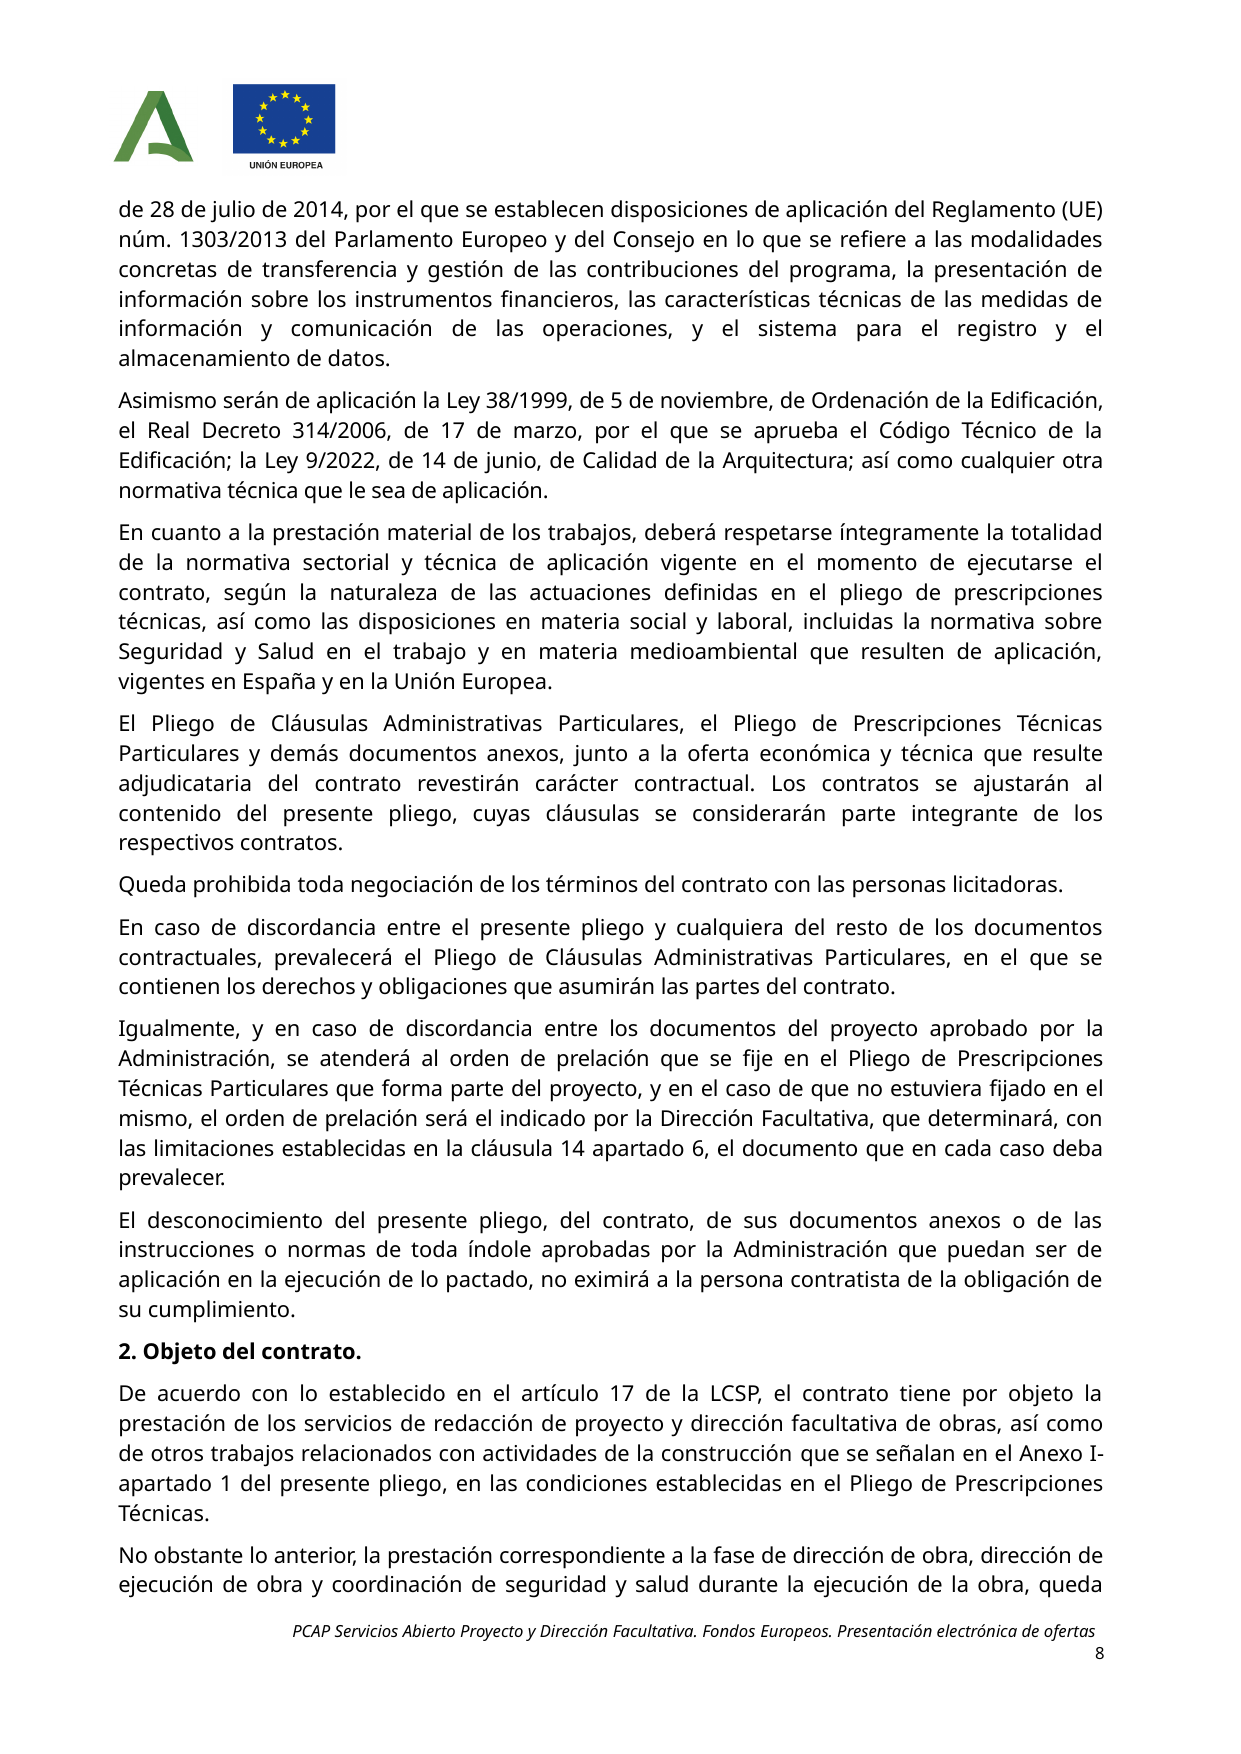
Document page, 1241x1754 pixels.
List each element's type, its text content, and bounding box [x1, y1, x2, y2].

text En cuanto a la prestación material de los trabajos, deberá respetarse íntegramente la totalidad de la normativa sectorial y técnica de aplicación vigente en el momento de ejecutarse el contrato, según la naturaleza de las actuaciones definidas en el pliego de prescripciones técnicas, así como las disposiciones en materia social y laboral, incluidas la normativa sobre Seguridad y Salud en el trabajo y en materia medioambiental que resulten de aplicación, vigentes en España y en la Unión Europea. [118, 517, 1104, 696]
text 2. Objeto del contrato. [118, 1336, 1104, 1366]
text El desconocimiento del presente pliego, del contrato, de sus documentos anexos o de las instrucciones o normas de toda índole aprobadas por la Administración que puedan ser de aplicación en la ejecución de lo pactado, no eximirá a la persona contratista de la obligación de su cumplimiento. [118, 1204, 1104, 1324]
text Asimismo serán de aplicación la Ley 38/1999, de 5 de noviembre, de Ordenación de la Edificación, el Real Decreto 314/2006, de 17 de marzo, por el que se aprueba el Código Técnico de la Edificación; la Ley 9/2022, de 14 de junio, de Calidad de la Arquitectura; así como cualquier otra normativa técnica que le sea de aplicación. [118, 385, 1104, 504]
text No obstante lo anterior, la prestación correspondiente a la fase de dirección de obra, dirección de ejecución de obra y coordinación de seguridad y salud durante la ejecución de la obra, queda [118, 1540, 1104, 1599]
picture [109, 86, 198, 166]
picture [221, 78, 347, 176]
text En caso de discordancia entre el presente pliego y cualquiera del resto de los documentos contractuales, prevalecerá el Pliego de Cláusulas Administrativas Particulares, en el que se contienen los derechos y obligaciones que asumirán las partes del contrato. [118, 912, 1104, 1001]
text Queda prohibida toda negociación de los términos del contrato con las personas licitadoras. [118, 869, 1104, 899]
text Igualmente, y en caso de discordancia entre los documentos del proyecto aprobado por la Administración, se atenderá al orden de prelación que se fije en el Pliego de Prescripciones Técnicas Particulares que forma parte del proyecto, y en el caso de que no estuviera fijado en el mismo, el orden de prelación será el indicado por la Dirección Facultativa, que determinará, con las limitaciones establecidas en la cláusula 14 apartado 6, el documento que en cada caso deba prevalecer. [118, 1013, 1104, 1192]
text El Pliego de Cláusulas Administrativas Particulares, el Pliego de Prescripciones Técnicas Particulares y demás documentos anexos, junto a la oferta económica y técnica que resulte adjudicataria del contrato revestirán carácter contractual. Los contratos se ajustarán al contenido del presente pliego, cuyas cláusulas se considerarán parte integrante de los respectivos contratos. [118, 708, 1104, 857]
text De acuerdo con lo establecido en el artículo 17 de la LCSP, el contrato tiene por objeto la prestación de los servicios de redacción de proyecto y dirección facultativa de obras, así como de otros trabajos relacionados con actividades de la construcción que se señalan en el Anexo I-apartado 1 del presente pliego, en las condiciones establecidas en el Pliego de Prescripciones Técnicas. [118, 1378, 1104, 1527]
text de 28 de julio de 2014, por el que se establecen disposiciones de aplicación del Reglamento (UE) núm. 1303/2013 del Parlamento Europeo y del Consejo en lo que se refiere a las modalidades concretas de transferencia y gestión de las contribuciones del programa, la presentación de información sobre los instrumentos financieros, las características técnicas de las medidas de información y comunicación de las operaciones, y el sistema para el registro y el almacenamiento de datos. [118, 194, 1104, 373]
